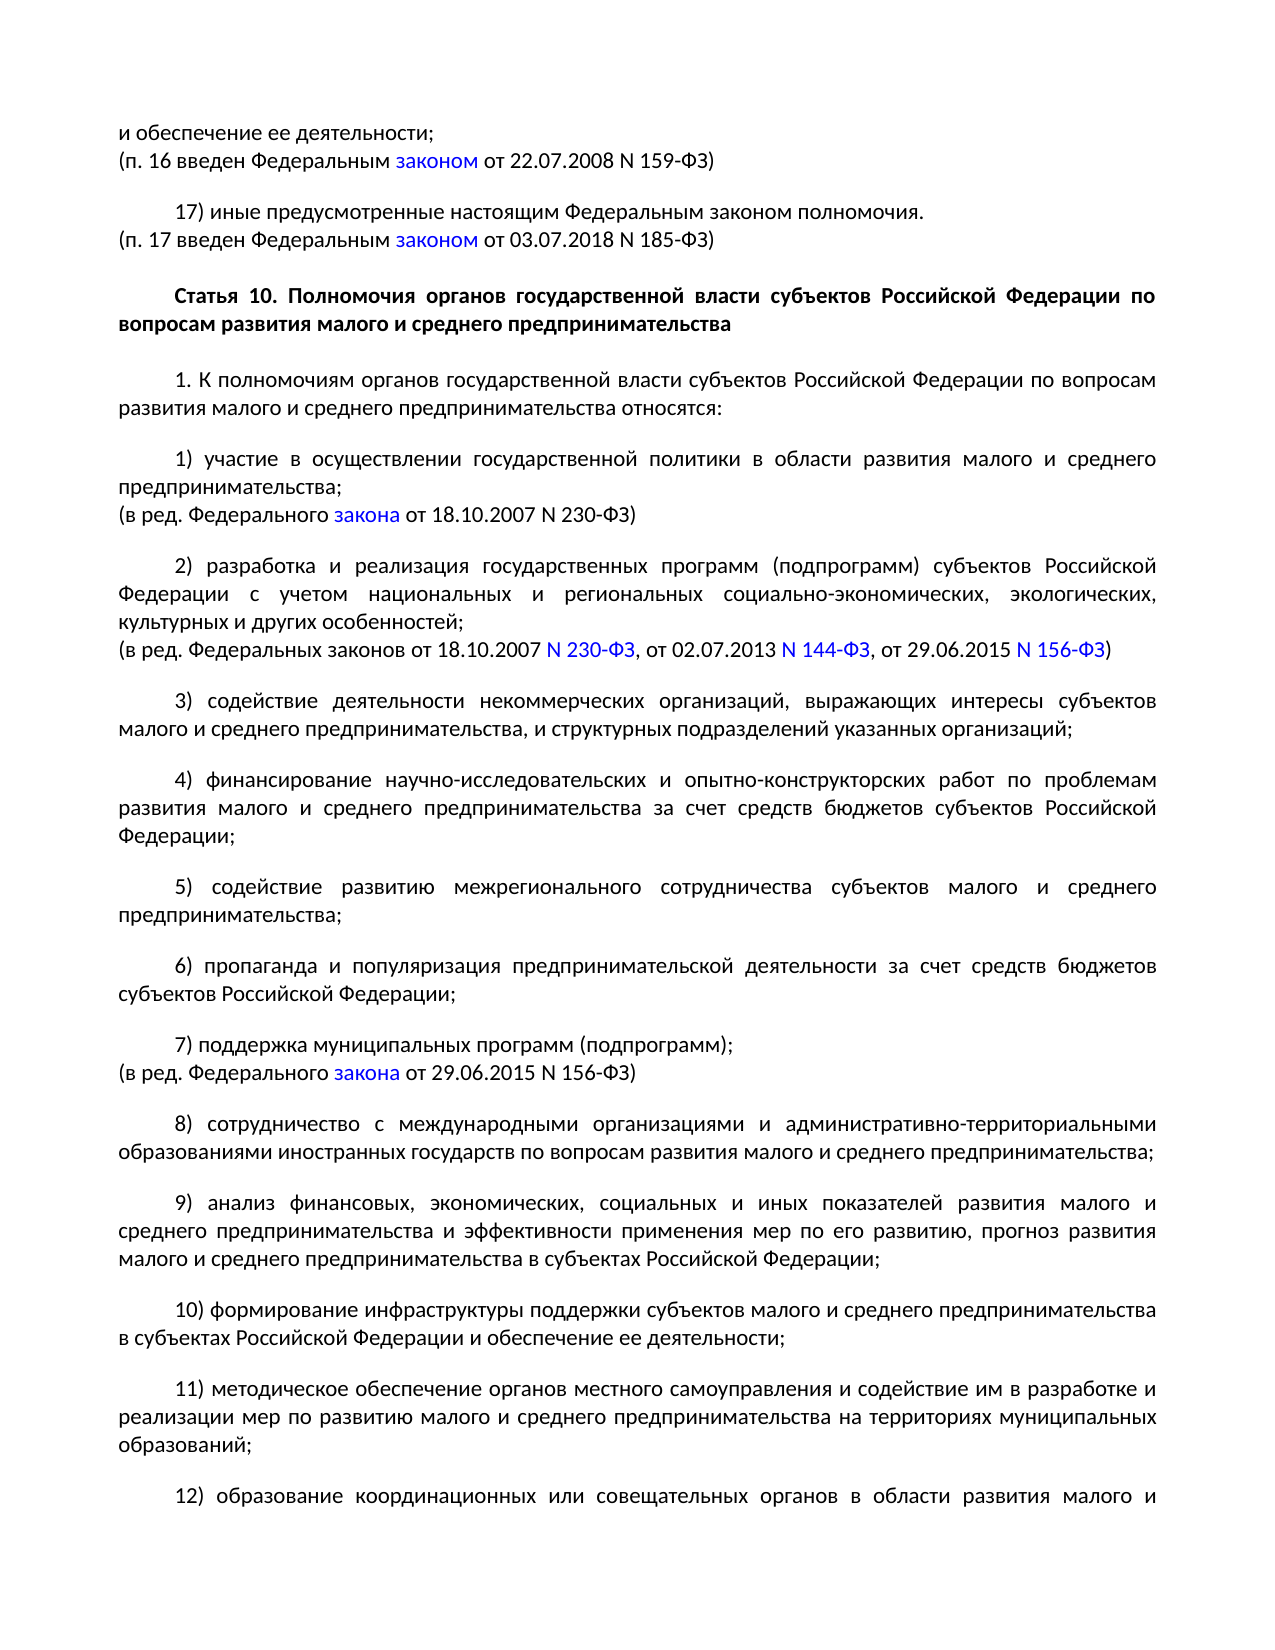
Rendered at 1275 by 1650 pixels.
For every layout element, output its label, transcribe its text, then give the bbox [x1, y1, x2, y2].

text (п. 16 введен Федеральным законом от 22.07.2008 N 159-ФЗ) [118, 146, 1157, 174]
text (в ред. Федерального закона от 18.10.2007 N 230-ФЗ) [118, 500, 1157, 528]
text (п. 17 введен Федеральным законом от 03.07.2018 N 185-ФЗ) [118, 225, 1157, 253]
text (в ред. Федеральных законов от 18.10.2007 N 230-ФЗ, от 02.07.2013 N 144-ФЗ, от 29.06.2015 N 156-ФЗ) [118, 635, 1157, 663]
text 12) образование координационных или совещательных органов в области развития малого и [118, 1481, 1157, 1509]
text и обеспечение ее деятельности; [118, 118, 1157, 146]
text 9) анализ финансовых, экономических, социальных и иных показателей развития малого и среднего предпринимательства и эффективности применения мер по его развитию, прогноз развития малого и среднего предпринимательства в субъектах Российской Федерации; [118, 1188, 1157, 1272]
text 3) содействие деятельности некоммерческих организаций, выражающих интересы субъектов малого и среднего предпринимательства, и структурных подразделений указанных организаций; [118, 686, 1157, 742]
text 6) пропаганда и популяризация предпринимательской деятельности за счет средств бюджетов субъектов Российской Федерации; [118, 951, 1157, 1007]
text 1. К полномочиям органов государственной власти субъектов Российской Федерации по вопросам развития малого и среднего предпринимательства относятся: [118, 365, 1157, 421]
text 17) иные предусмотренные настоящим Федеральным законом полномочия. [118, 197, 1157, 225]
text 5) содействие развитию межрегионального сотрудничества субъектов малого и среднего предпринимательства; [118, 872, 1157, 928]
text 11) методическое обеспечение органов местного самоуправления и содействие им в разработке и реализации мер по развитию малого и среднего предпринимательства на территориях муниципальных образований; [118, 1374, 1157, 1458]
text 1) участие в осуществлении государственной политики в области развития малого и среднего предпринимательства; [118, 444, 1157, 500]
text 7) поддержка муниципальных программ (подпрограмм); [118, 1030, 1157, 1058]
text (в ред. Федерального закона от 29.06.2015 N 156-ФЗ) [118, 1058, 1157, 1086]
text 2) разработка и реализация государственных программ (подпрограмм) субъектов Российской Федерации с учетом национальных и региональных социально-экономических, экологических, культурных и других особенностей; [118, 551, 1157, 635]
text 4) финансирование научно-исследовательских и опытно-конструкторских работ по проблемам развития малого и среднего предпринимательства за счет средств бюджетов субъектов Российской Федерации; [118, 765, 1157, 849]
text 10) формирование инфраструктуры поддержки субъектов малого и среднего предпринимательства в субъектах Российской Федерации и обеспечение ее деятельности; [118, 1295, 1157, 1351]
title Статья 10. Полномочия органов государственной власти субъектов Российской Федерации по вопросам развития малого и среднего предпринимательства [118, 281, 1157, 337]
text 8) сотрудничество с международными организациями и административно-территориальными образованиями иностранных государств по вопросам развития малого и среднего предпринимательства; [118, 1109, 1157, 1165]
